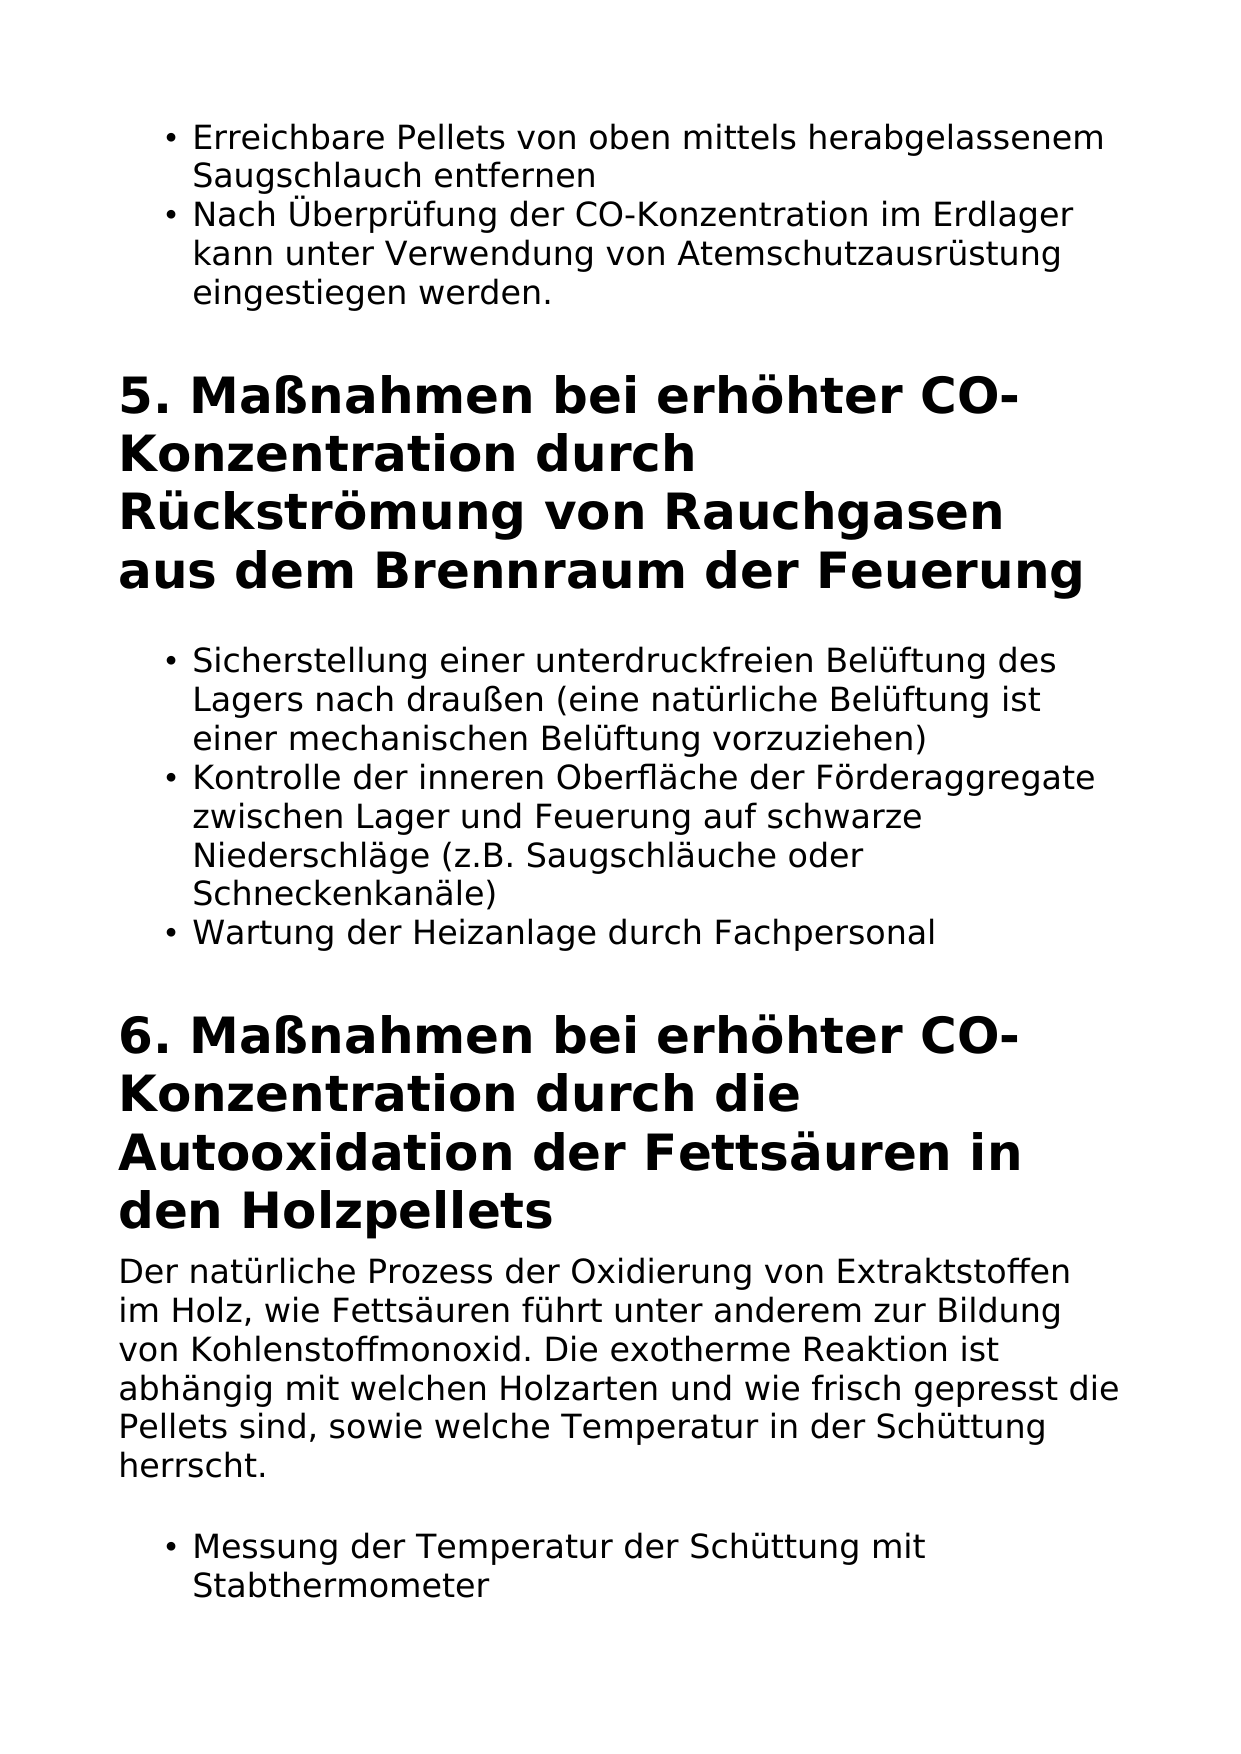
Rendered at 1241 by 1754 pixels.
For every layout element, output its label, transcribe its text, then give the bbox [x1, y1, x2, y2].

list Kontrolle der inneren Oberfläche der Förderaggregate zwischen Lager und Feuerung auf schwarze Niederschläge (z.B. Saugschläuche oder Schneckenkanäle) [177, 758, 1122, 914]
list Nach Überprüfung der CO-Konzentration im Erdlager kann unter Verwendung von Atemschutzausrüstung eingestiegen werden. [177, 196, 1122, 312]
list Wartung der Heizanlage durch Fachpersonal [177, 914, 1122, 953]
list Messung der Temperatur der Schüttung mit Stabthermometer [177, 1528, 1122, 1605]
subtitle 5. Maßnahmen bei erhöhter CO-Konzentration durch Rückströmung von Rauchgasen aus dem Brennraum der Feuerung [118, 367, 1122, 600]
list Erreichbare Pellets von oben mittels herabgelassenem Saugschlauch entfernen [177, 118, 1122, 196]
list Sicherstellung einer unterdruckfreien Belüftung des Lagers nach draußen (eine natürliche Belüftung ist einer mechanischen Belüftung vorzuziehen) [177, 642, 1122, 758]
text Der natürliche Prozess der Oxidierung von Extraktstoffen im Holz, wie Fettsäuren führt unter anderem zur Bildung von Kohlenstoffmonoxid. Die exotherme Reaktion ist abhängig mit welchen Holzarten und wie frisch gepresst die Pellets sind, sowie welche Temperatur in der Schüttung herrscht. [118, 1252, 1122, 1486]
subtitle 6. Maßnahmen bei erhöhter CO-Konzentration durch die Autooxidation der Fettsäuren in den Holzpellets [118, 1007, 1122, 1240]
